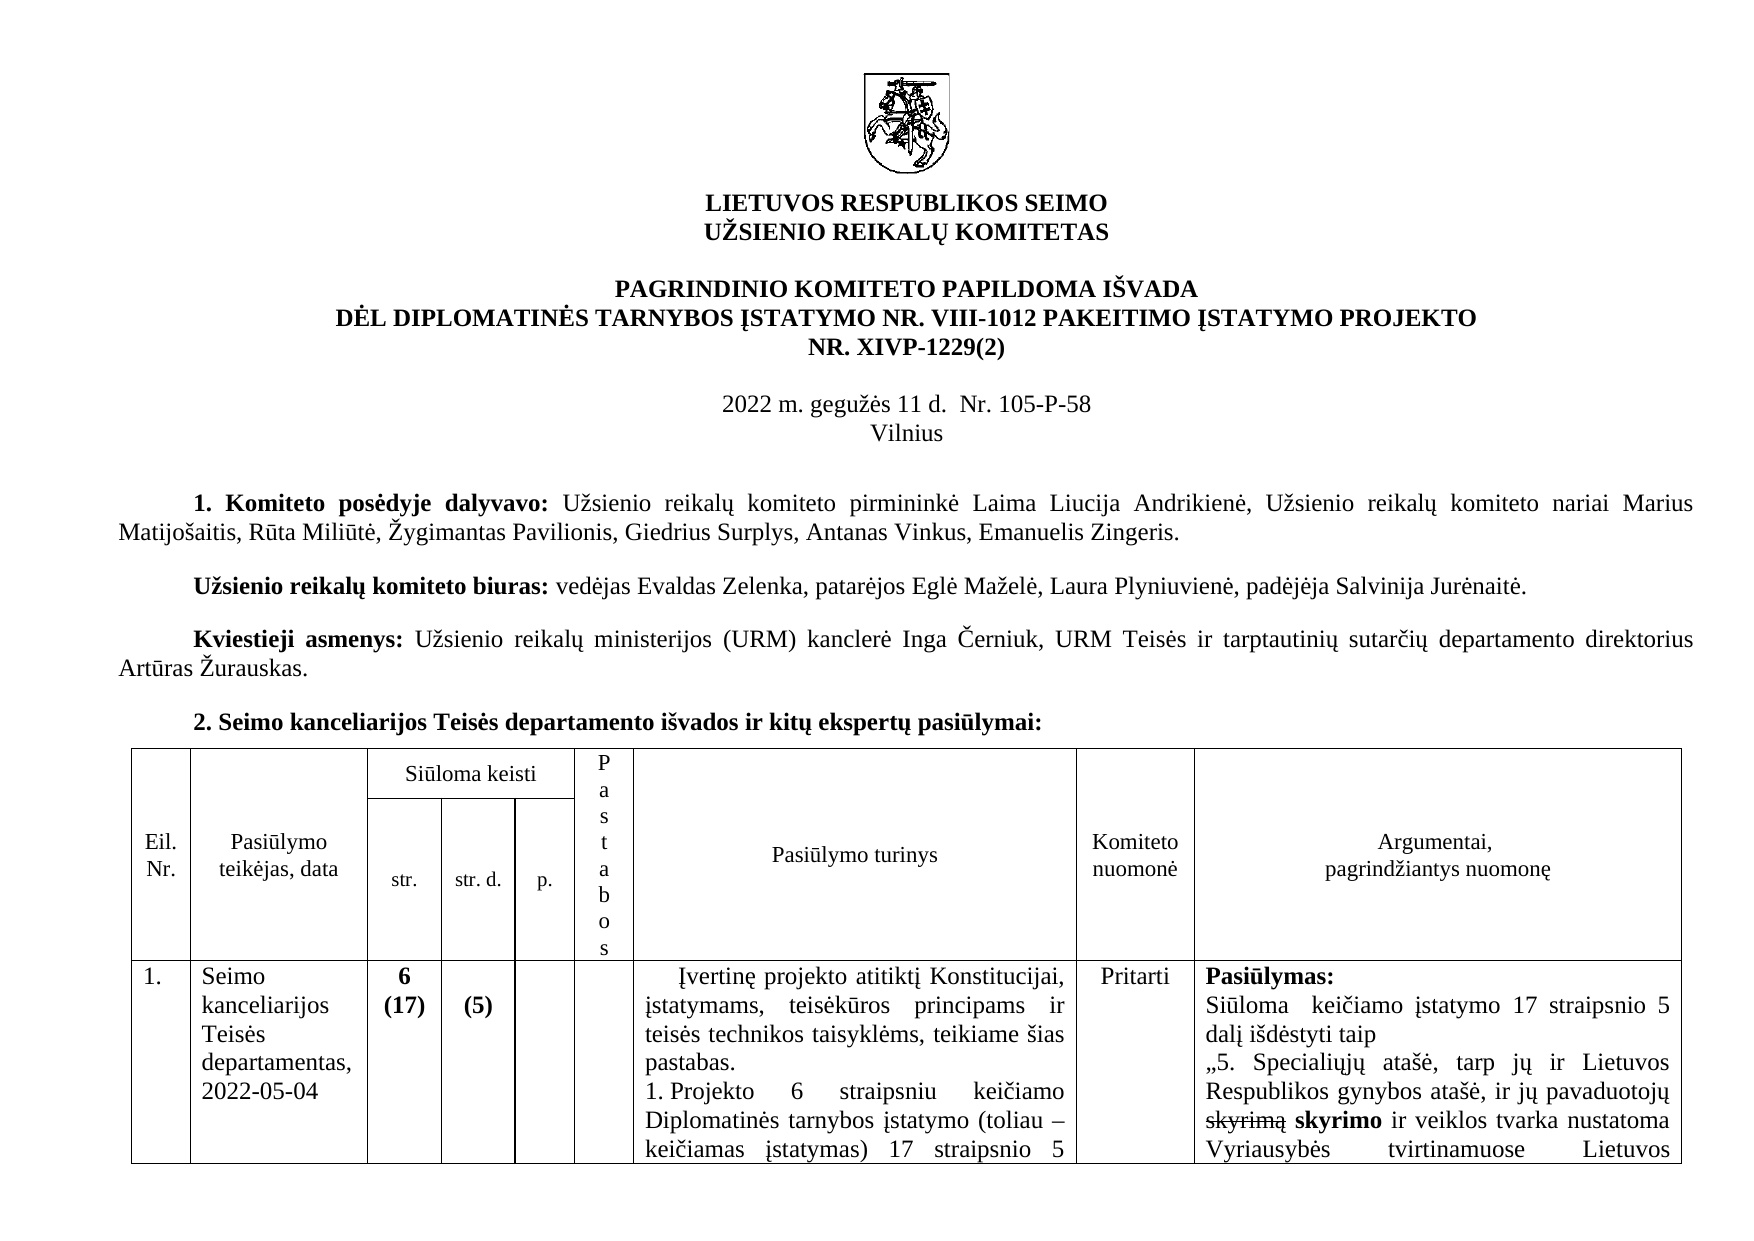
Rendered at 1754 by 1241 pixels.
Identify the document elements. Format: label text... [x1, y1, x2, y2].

table_cell str. d. [442, 799, 514, 960]
table_header Siūloma keisti [368, 749, 574, 797]
text 2. Seimo kanceliarijos Teisės departamento išvados ir kitų ekspertų pasiūlymai: [118, 707, 1695, 736]
text Kviestieji asmenys: Užsienio reikalų ministerijos (URM) kanclerė Inga Černiuk, URM Teisės ir tarptautinių sutarčių departamento direktorius Artūras Žurauskas. [118, 624, 1695, 682]
table_header Argumentai, pagrindžiantys nuomonę [1195, 749, 1681, 960]
table_cell p. [516, 799, 574, 960]
text LIETUVOS RESPUBLIKOS SEIMO [118, 188, 1695, 217]
text 1. Komiteto posėdyje dalyvavo: Užsienio reikalų komiteto pirmininkė Laima Liucija Andrikienė, Užsienio reikalų komiteto nariai Marius Matijošaitis, Rūta Miliūtė, Žygimantas Pavilionis, Giedrius Surplys, Antanas Vinkus, Emanuelis Zingeris. [118, 488, 1695, 546]
table_header Pastabos [575, 749, 633, 960]
text Užsienio reikalų komiteto biuras: vedėjas Evaldas Zelenka, patarėjos Eglė Maželė, Laura Plyniuvienė, padėjėja Salvinija Jurėnaitė. [118, 571, 1695, 599]
text Užsienio reikalų komitetas [118, 217, 1695, 246]
table_cell [516, 961, 574, 1162]
table_cell 6 (17) [368, 961, 441, 1162]
table_cell str. [368, 799, 441, 960]
table_header Komiteto nuomonė [1077, 749, 1194, 960]
text DĖL DIPLOMATINĖS TARNYBOS ĮSTATYMO NR. VIII-1012 PAKEITIMO ĮSTATYMO PROJEKTO [118, 303, 1695, 332]
table_header Pasiūlymo teikėjas, data [191, 749, 367, 960]
table_header Pasiūlymo turinys [634, 749, 1076, 960]
table_cell [575, 961, 633, 1162]
subtitle PAGRINDINIO KOMITETO PAPILDOMA IŠVADA [118, 274, 1695, 303]
table_cell Pritarti [1077, 961, 1194, 1162]
table_cell (5) [442, 961, 514, 1162]
text Vilnius [118, 418, 1695, 447]
table_cell [132, 961, 190, 1162]
table_cell Įvertinę projekto atitiktį Konstitucijai, įstatymams, teisėkūros principams ir teisės technikos taisyklėms, teikiame šias pastabas. 1. Projekto 6 straipsniu keičiamo Diplomatinės tarnybos įstatymo (toliau – keičiamas įstatymas) 17 straipsnio 5 [634, 961, 1076, 1162]
table_cell Seimo kanceliarijos Teisės departamentas, 2022-05-04 [191, 961, 367, 1162]
table_header Eil. Nr. [132, 749, 190, 960]
table_cell Pasiūlymas: Siūloma keičiamo įstatymo 17 straipsnio 5 dalį išdėstyti taip „5. Specialiųjų atašė, tarp jų ir Lietuvos Respublikos gynybos atašė, ir jų pavaduotojų skyrimą skyrimo ir veiklos tvarka nustatoma Vyriausybės tvirtinamuose Lietuvos [1195, 961, 1681, 1162]
text NR. XIVP-1229(2) [118, 332, 1695, 361]
text 2022 m. gegužės 11 d. Nr. 105-P-58 [118, 389, 1695, 418]
